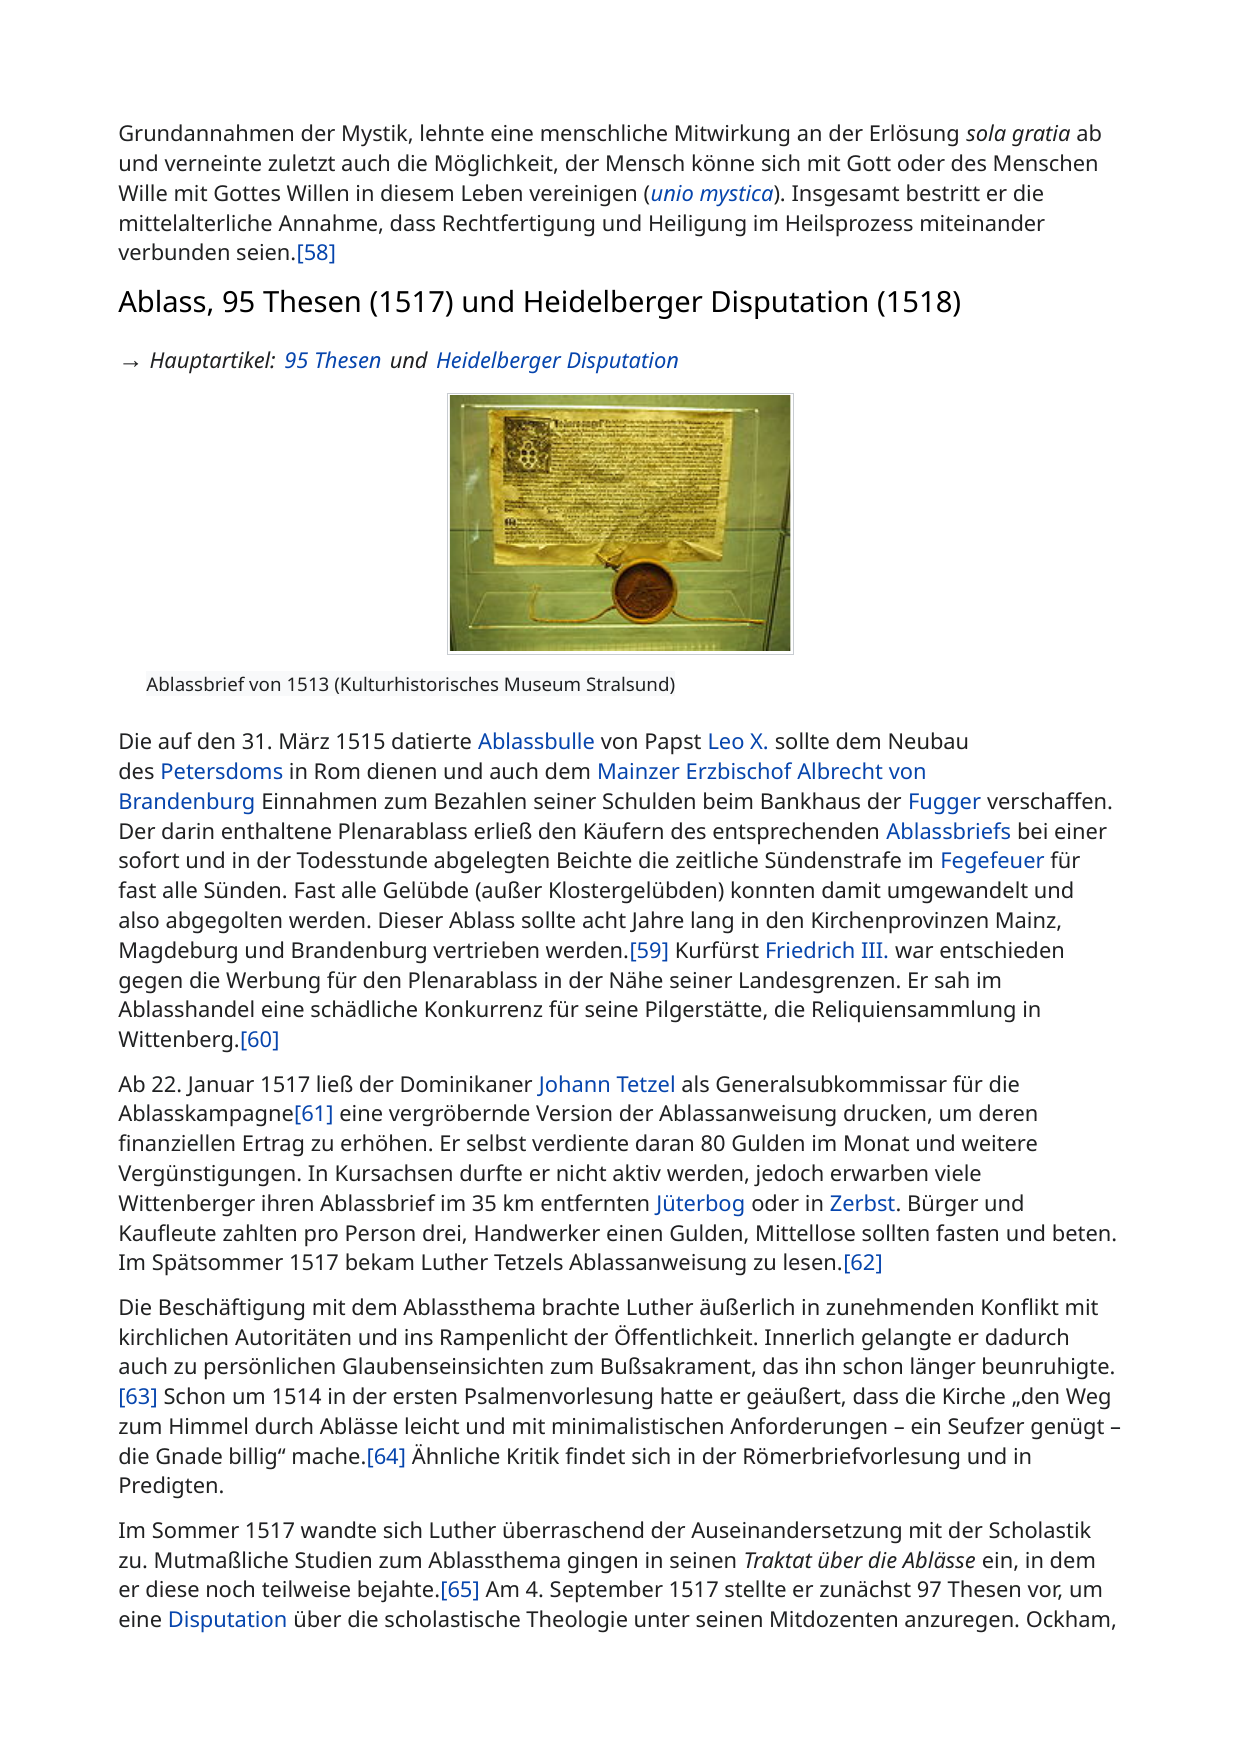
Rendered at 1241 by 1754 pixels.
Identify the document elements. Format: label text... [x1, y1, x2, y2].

text → Hauptartikel: 95 Thesen und Heidelberger Disputation [118, 345, 1122, 375]
picture [449, 395, 791, 651]
text Im Sommer 1517 wandte sich Luther überraschend der Auseinandersetzung mit der Scholastik zu. Mutmaßliche Studien zum Ablassthema gingen in seinen Traktat über die Ablässe ein, in dem er diese noch teilweise bejahte.[65] Am 4. September 1517 stellte er zunächst 97 Thesen vor, um eine Disputation über die scholastische Theologie unter seinen Mitdozenten anzuregen. Ockham, [118, 1515, 1122, 1634]
text Die auf den 31. März 1515 datierte Ablassbulle von Papst Leo X. sollte dem Neubau des Petersdoms in Rom dienen und auch dem Mainzer Erzbischof Albrecht von Brandenburg Einnahmen zum Bezahlen seiner Schulden beim Bankhaus der Fugger verschaffen. Der darin enthaltene Plenarablass erließ den Käufern des entsprechenden Ablassbriefs bei einer sofort und in der Todesstunde abgelegten Beichte die zeitliche Sündenstrafe im Fegefeuer für fast alle Sünden. Fast alle Gelübde (außer Klostergelübden) konnten damit umgewandelt und also abgegolten werden. Dieser Ablass sollte acht Jahre lang in den Kirchenprovinzen Mainz, Magdeburg und Brandenburg vertrieben werden.[59] Kurfürst Friedrich III. war entschieden gegen die Werbung für den Plenarablass in der Nähe seiner Landesgrenzen. Er sah im Ablasshandel eine schädliche Konkurrenz für seine Pilgerstätte, die Reliquiensammlung in Wittenberg.[60] [118, 726, 1122, 1054]
text Grundannahmen der Mystik, lehnte eine menschliche Mitwirkung an der Erlösung sola gratia ab und verneinte zuletzt auch die Möglichkeit, der Mensch könne sich mit Gott oder des Menschen Wille mit Gottes Willen in diesem Leben vereinigen (unio mystica). Insgesamt bestritt er die mittelalterliche Annahme, dass Rechtfertigung und Heiligung im Heilsprozess miteinander verbunden seien.[58] [118, 118, 1122, 267]
text Ab 22. Januar 1517 ließ der Dominikaner Johann Tetzel als Generalsubkommissar für die Ablasskampagne[61] eine vergröbernde Version der Ablassanweisung drucken, um deren finanziellen Ertrag zu erhöhen. Er selbst verdiente daran 80 Gulden im Monat und weitere Vergünstigungen. In Kursachsen durfte er nicht aktiv werden, jedoch erwarben viele Wittenberger ihren Ablassbrief im 35 km entfernten Jüterbog oder in Zerbst. Bürger und Kaufleute zahlten pro Person drei, Handwerker einen Gulden, Mittellose sollten fasten und beten. Im Spätsommer 1517 bekam Luther Tetzels Ablassanweisung zu lesen.[62] [118, 1068, 1122, 1277]
subtitle Ablass, 95 Thesen (1517) und Heidelberger Disputation (1518) [118, 282, 1122, 321]
text Die Beschäftigung mit dem Ablassthema brachte Luther äußerlich in zunehmenden Konflikt mit kirchlichen Autoritäten und ins Rampenlicht der Öffentlichkeit. Innerlich gelangte er dadurch auch zu persönlichen Glaubenseinsichten zum Bußsakrament, das ihn schon länger beunruhigte.[63] Schon um 1514 in der ersten Psalmenvorlesung hatte er geäußert, dass die Kirche „den Weg zum Himmel durch Ablässe leicht und mit minimalistischen Anforderungen – ein Seufzer genügt – die Gnade billig“ mache.[64] Ähnliche Kritik findet sich in der Römerbriefvorlesung und in Predigten. [118, 1292, 1122, 1500]
text Ablassbrief von 1513 (Kulturhistorisches Museum Stralsund) [123, 671, 1122, 696]
